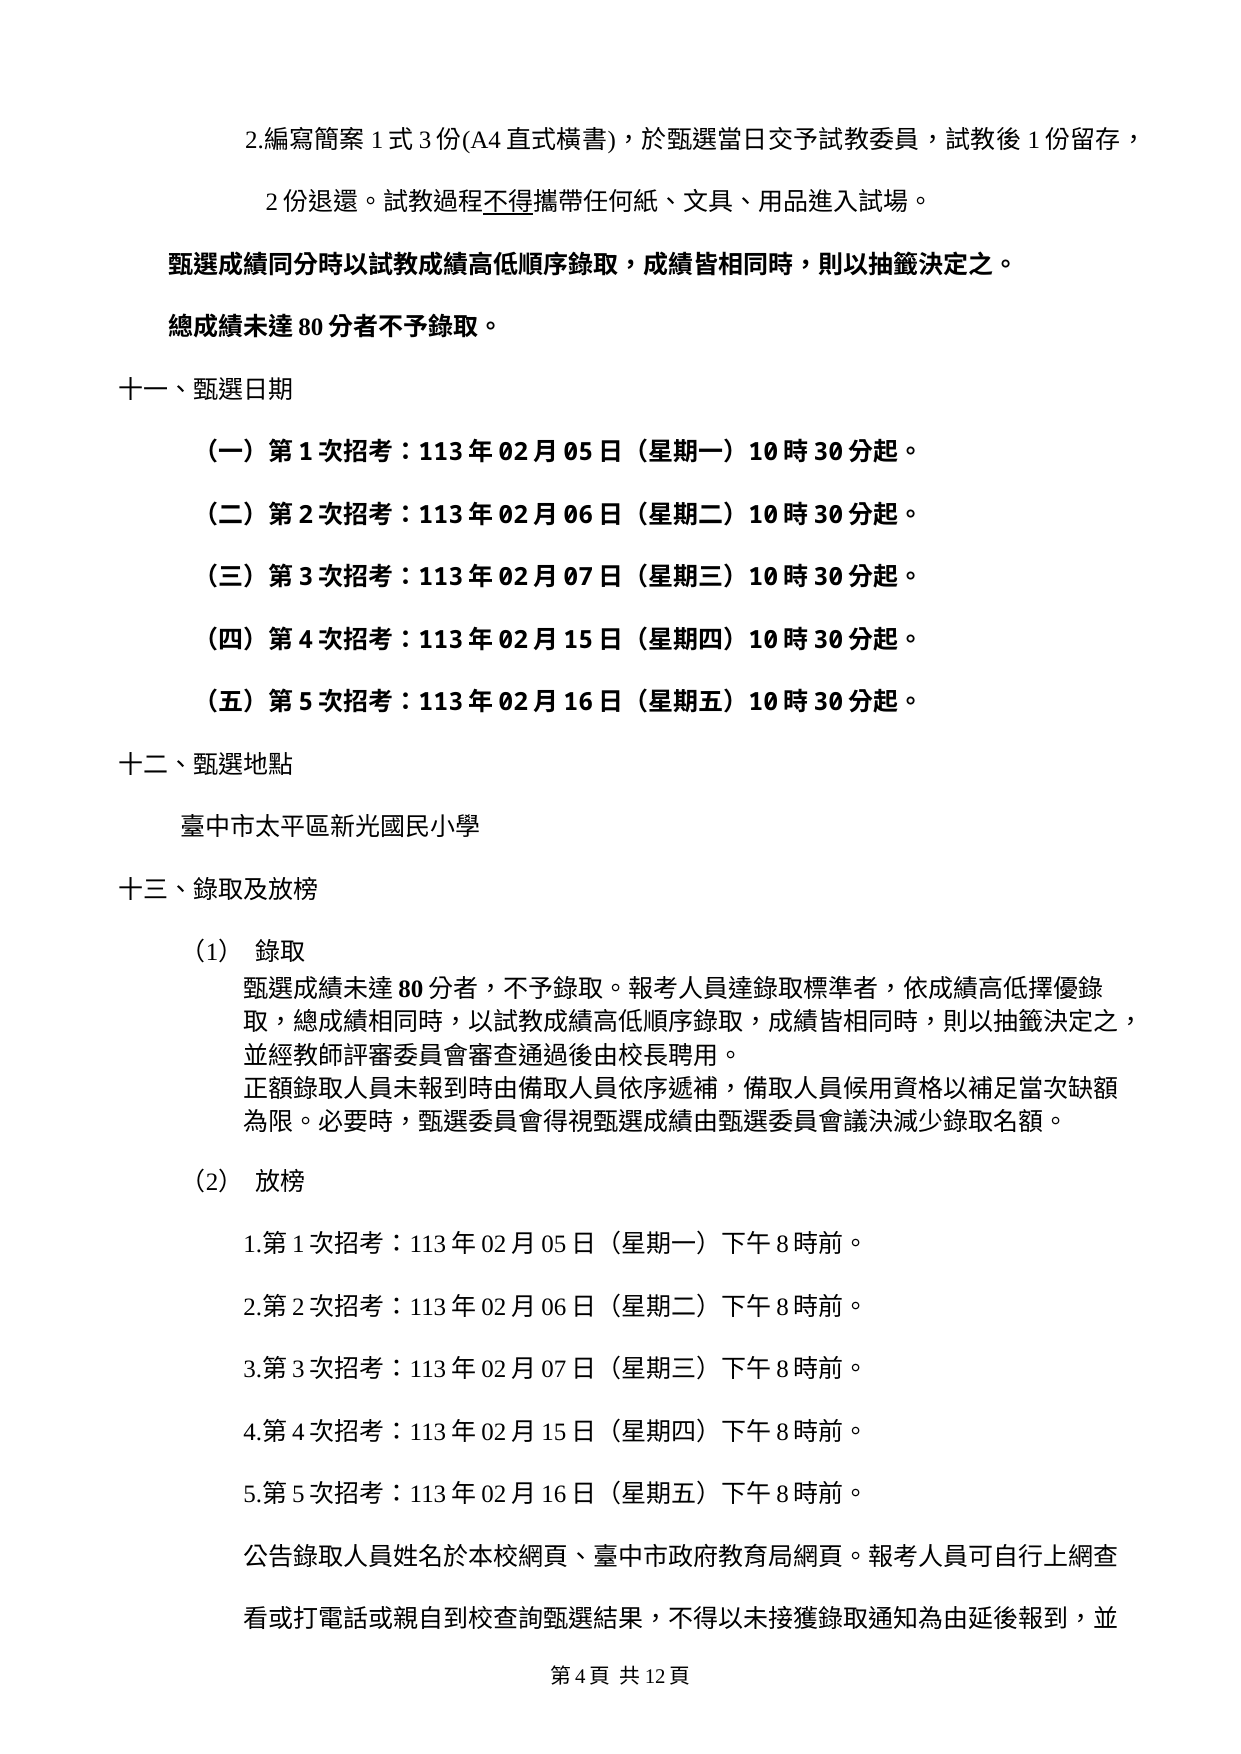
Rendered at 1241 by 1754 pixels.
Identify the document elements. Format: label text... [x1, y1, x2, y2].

text 2.編寫簡案1式3份(A4直式橫書)，於甄選當日交予試教委員，試教後1份留存，2份退還。試教過程不得攜帶任何紙、文具、用品進入試場。 [245, 96, 1122, 221]
text （五）第5次招考：113年02月16日（星期五）10時30分起。 [118, 658, 1122, 721]
text 甄選成績未達80分者，不予錄取。報考人員達錄取標準者，依成績高低擇優錄取，總成績相同時，以試教成績高低順序錄取，成績皆相同時，則以抽籤決定之，並經教師評審委員會審查通過後由校長聘用。 [243, 971, 1122, 1071]
text 2.第2次招考：113年02月06日（星期二）下午8時前。 [243, 1262, 1122, 1325]
text 5.第5次招考：113年02月16日（星期五）下午8時前。 [243, 1450, 1122, 1512]
text 4.第4次招考：113年02月15日（星期四）下午8時前。 [243, 1387, 1122, 1450]
text 臺中市太平區新光國民小學 [181, 783, 1122, 846]
list 放榜 [181, 1137, 1122, 1200]
text 公告錄取人員姓名於本校網頁、臺中市政府教育局網頁。報考人員可自行上網查看或打電話或親自到校查詢甄選結果，不得以未接獲錄取通知為由延後報到，並 [243, 1512, 1122, 1637]
text 十三、錄取及放榜 [118, 846, 1122, 908]
text （一）第1次招考：113年02月05日（星期一）10時30分起。 [118, 408, 1122, 471]
text （三）第3次招考：113年02月07日（星期三）10時30分起。 [118, 533, 1122, 596]
list 錄取 [181, 908, 1122, 971]
text 3.第3次招考：113年02月07日（星期三）下午8時前。 [243, 1325, 1122, 1387]
text 1.第1次招考：113年02月05日（星期一）下午8時前。 [243, 1200, 1122, 1262]
text 正額錄取人員未報到時由備取人員依序遞補，備取人員候用資格以補足當次缺額為限。必要時，甄選委員會得視甄選成績由甄選委員會議決減少錄取名額。 [243, 1071, 1122, 1137]
text （二）第2次招考：113年02月06日（星期二）10時30分起。 [118, 471, 1122, 533]
text 十一、甄選日期 [118, 346, 1122, 408]
text 十二、甄選地點 [118, 721, 1122, 783]
text 總成績未達80分者不予錄取。 [168, 283, 1122, 346]
text （四）第4次招考：113年02月15日（星期四）10時30分起。 [118, 596, 1122, 658]
text 甄選成績同分時以試教成績高低順序錄取，成績皆相同時，則以抽籤決定之。 [168, 221, 1122, 283]
